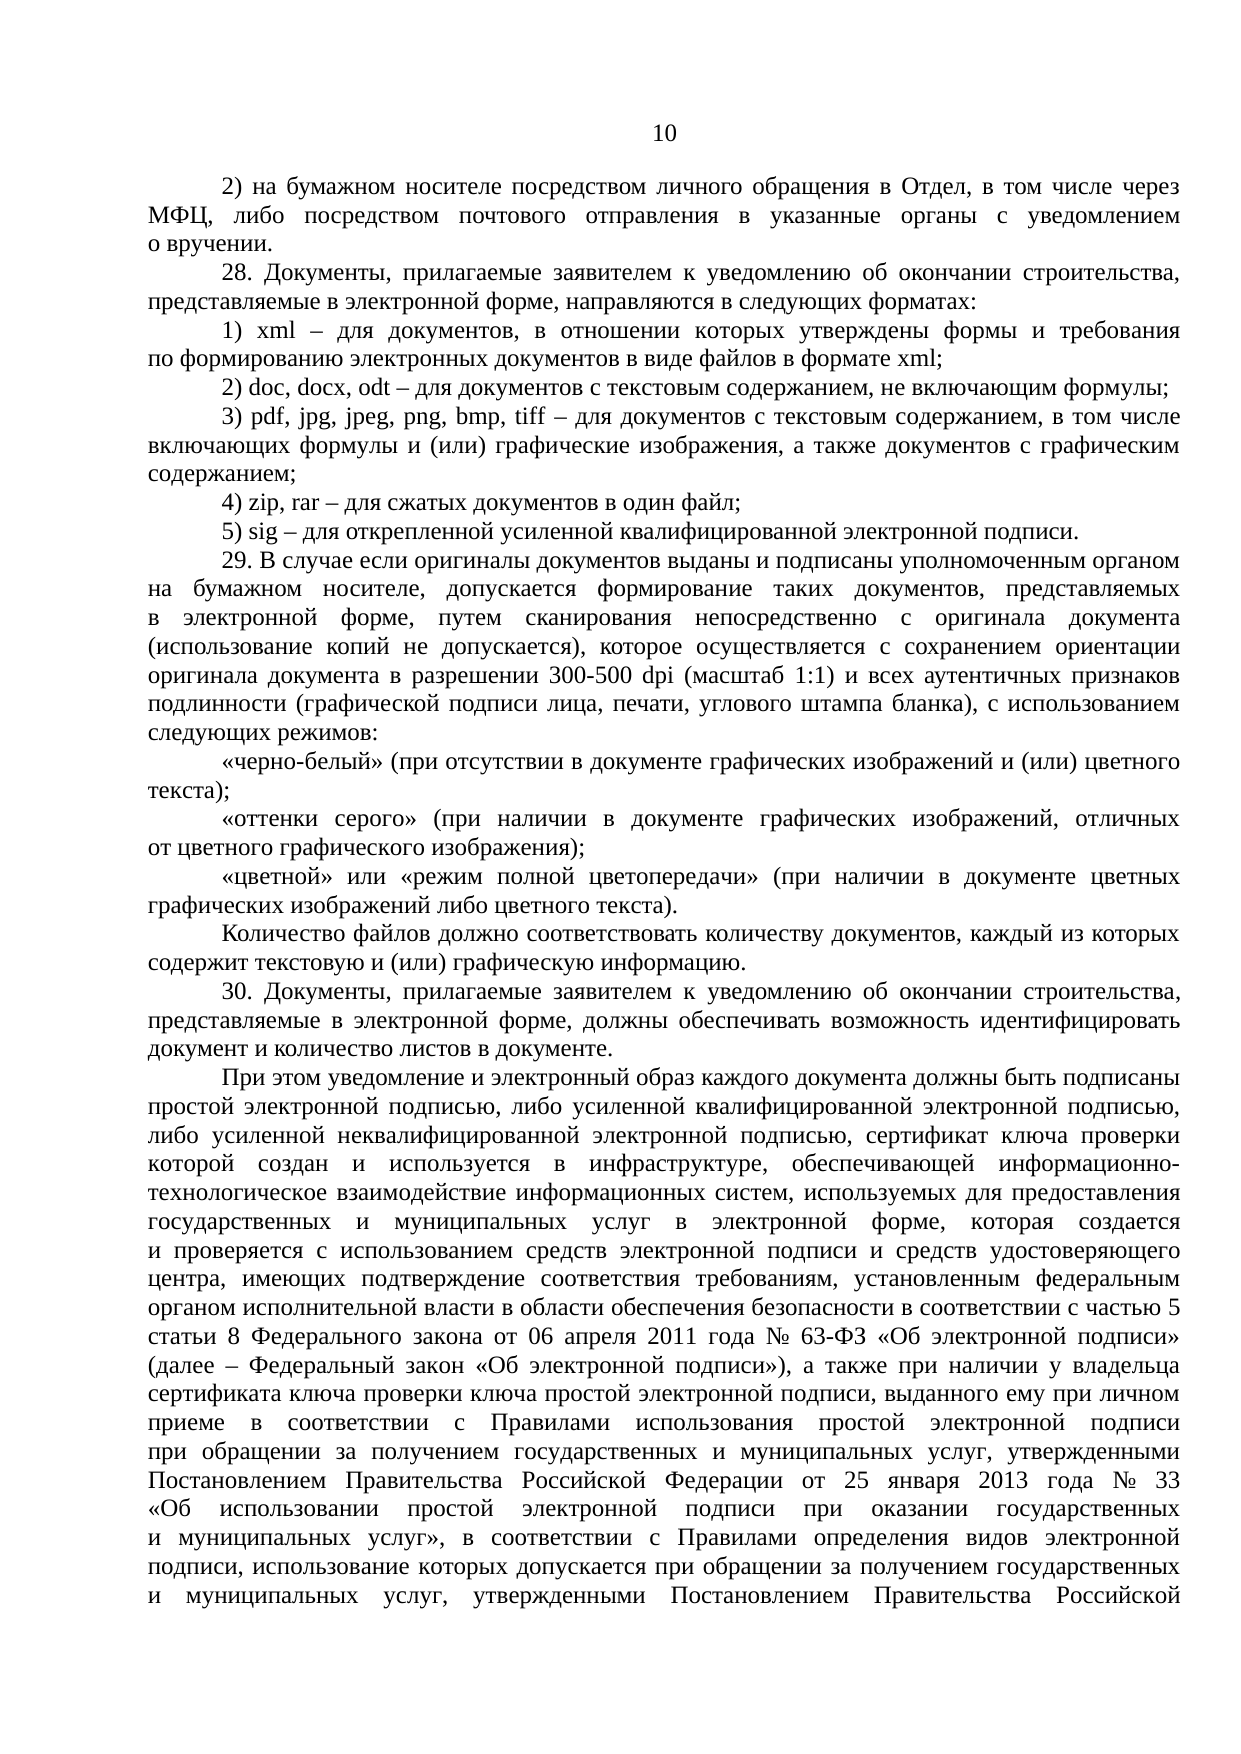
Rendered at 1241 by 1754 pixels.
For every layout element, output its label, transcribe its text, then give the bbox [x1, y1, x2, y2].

text «цветной» или «режим полной цветопередачи» (при наличии в документе цветных графических изображений либо цветного текста). [148, 861, 1181, 918]
text 28. Документы, прилагаемые заявителем к уведомлению об окончании строительства, представляемые в электронной форме, направляются в следующих форматах: [148, 257, 1181, 315]
text Количество файлов должно соответствовать количеству документов, каждый из которых содержит текстовую и (или) графическую информацию. [148, 918, 1181, 976]
text При этом уведомление и электронный образ каждого документа должны быть подписаны простой электронной подписью, либо усиленной квалифицированной электронной подписью, либо усиленной неквалифицированной электронной подписью, сертификат ключа проверки которой создан и используется в инфраструктуре, обеспечивающей информационно-технологическое взаимодействие информационных систем, используемых для предоставления государственных и муниципальных услуг в электронной форме, которая создается и проверяется с использованием средств электронной подписи и средств удостоверяющего центра, имеющих подтверждение соответствия требованиям, установленным федеральным органом исполнительной власти в области обеспечения безопасности в соответствии с частью 5 статьи 8 Федерального закона от 06 апреля 2011 года № 63-ФЗ «Об электронной подписи» (далее – Федеральный закон «Об электронной подписи»), а также при наличии у владельца сертификата ключа проверки ключа простой электронной подписи, выданного ему при личном приеме в соответствии с Правилами использования простой электронной подписи при обращении за получением государственных и муниципальных услуг, утвержденными Постановлением Правительства Российской Федерации от 25 января 2013 года № 33 «Об использовании простой электронной подписи при оказании государственных и муниципальных услуг», в соответствии с Правилами определения видов электронной подписи, использование которых допускается при обращении за получением государственных и муниципальных услуг, утвержденными Постановлением Правительства Российской [148, 1062, 1181, 1608]
text 2) doc, docx, odt ‒ для документов с текстовым содержанием, не включающим формулы; [148, 372, 1181, 401]
text «оттенки серого» (при наличии в документе графических изображений, отличных от цветного графического изображения); [148, 803, 1181, 861]
text 30. Документы, прилагаемые заявителем к уведомлению об окончании строительства, представляемые в электронной форме, должны обеспечивать возможность идентифицировать документ и количество листов в документе. [148, 976, 1181, 1062]
text 29. В случае если оригиналы документов выданы и подписаны уполномоченным органом на бумажном носителе, допускается формирование таких документов, представляемых в электронной форме, путем сканирования непосредственно с оригинала документа (использование копий не допускается), которое осуществляется с сохранением ориентации оригинала документа в разрешении 300-500 dpi (масштаб 1:1) и всех аутентичных признаков подлинности (графической подписи лица, печати, углового штампа бланка), с использованием следующих режимов: [148, 545, 1181, 746]
text «черно-белый» (при отсутствии в документе графических изображений и (или) цветного текста); [148, 746, 1181, 803]
text 1) xml ‒ для документов, в отношении которых утверждены формы и требования по формированию электронных документов в виде файлов в формате xml; [148, 315, 1181, 372]
text 3) pdf, jpg, jpeg, png, bmp, tiff ‒ для документов с текстовым содержанием, в том числе включающих формулы и (или) графические изображения, а также документов с графическим содержанием; [148, 401, 1181, 487]
text 5) sig ‒ для открепленной усиленной квалифицированной электронной подписи. [148, 516, 1181, 545]
text 4) zip, rar ‒ для сжатых документов в один файл; [148, 487, 1181, 516]
text 2) на бумажном носителе посредством личного обращения в Отдел, в том числе через МФЦ, либо посредством почтового отправления в указанные органы с уведомлением о вручении. [148, 171, 1181, 257]
